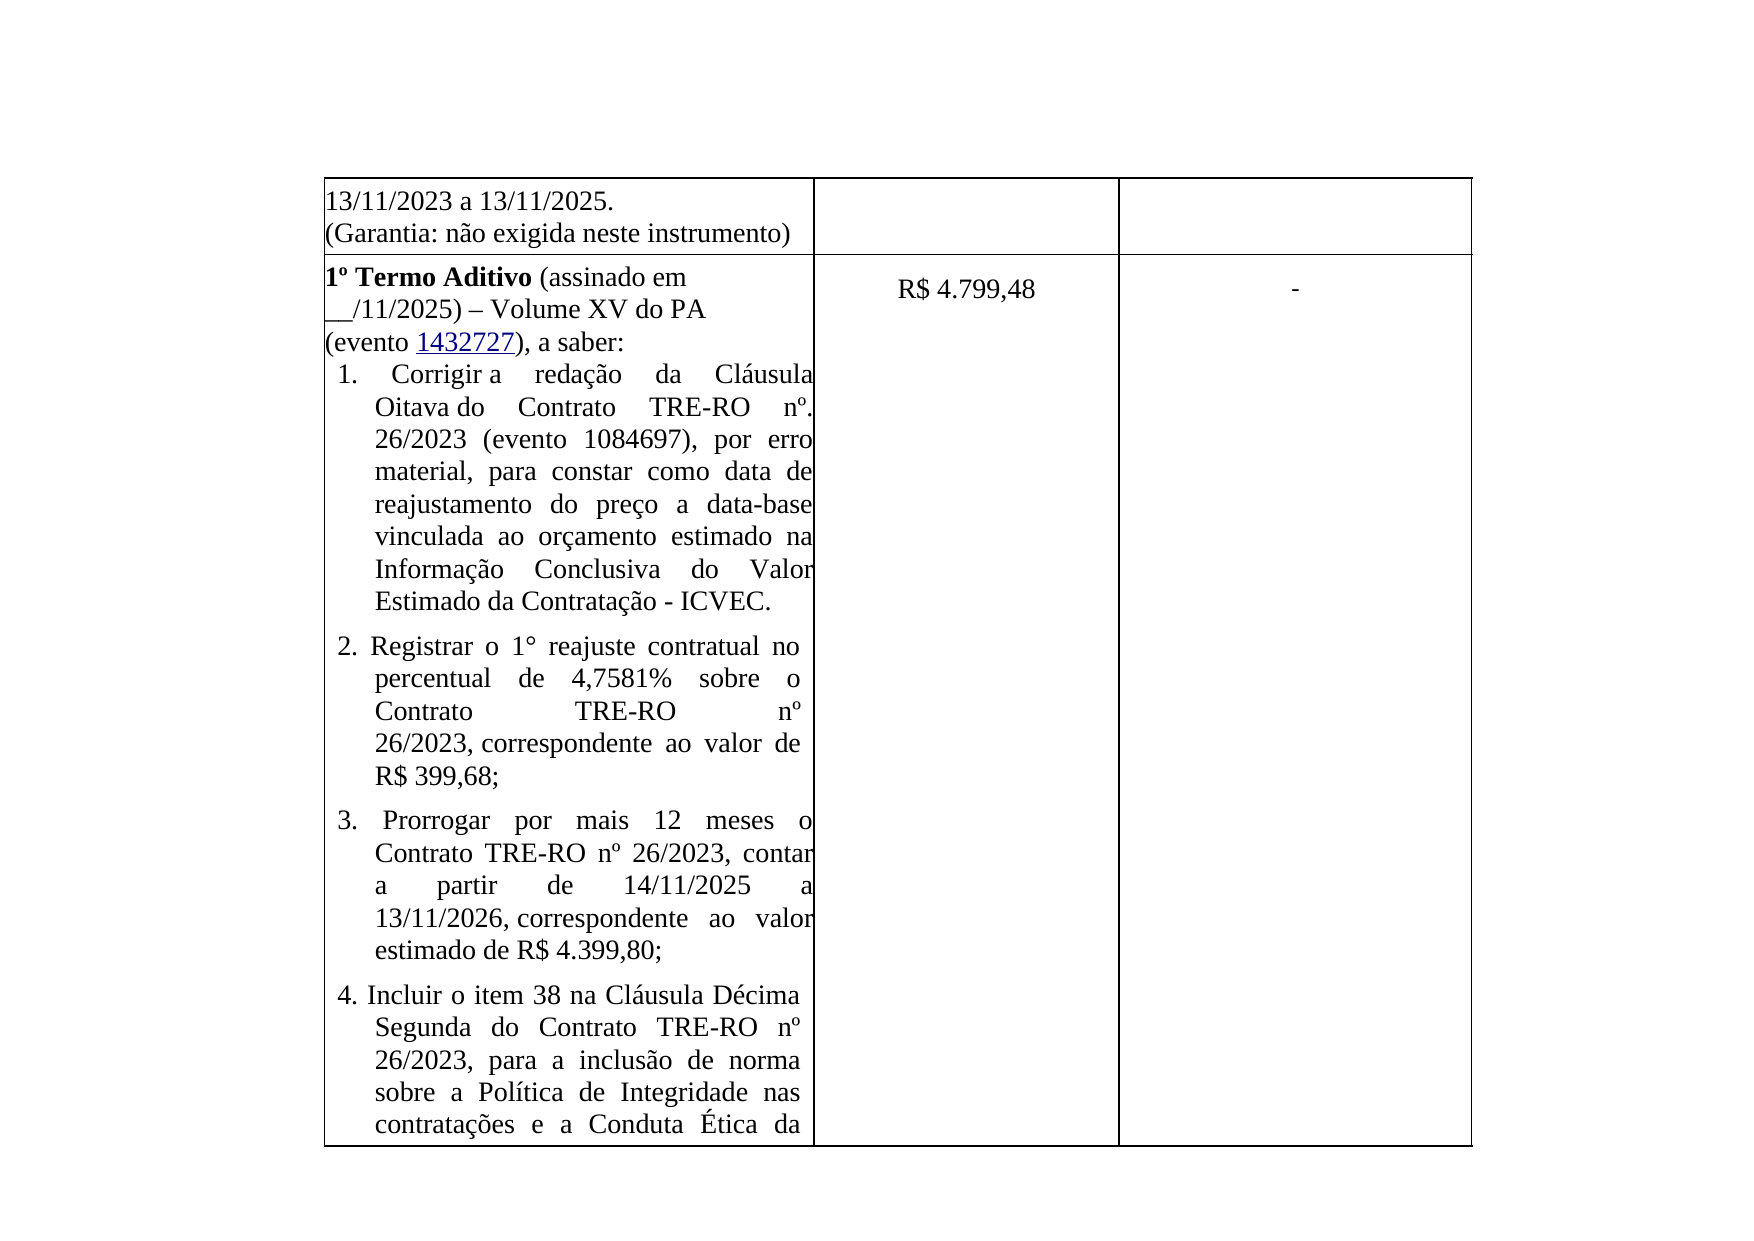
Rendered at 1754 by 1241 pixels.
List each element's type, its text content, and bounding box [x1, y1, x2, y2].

table_cell [815, 179, 1118, 253]
table_cell 1º Termo Aditivo (assinado em __/11/2025) – Volume XV do PA (evento 1432727), a saber: 1. Corrigir a redação da Cláusula Oitava do Contrato TRE-RO nº. 26/2023 (evento 1084697), por erro material, para constar como data de reajustamento do preço a data-base vinculada ao orçamento estimado na Informação Conclusiva do Valor Estimado da Contratação - ICVEC. 2. Registrar o 1° reajuste contratual no percentual de 4,7581% sobre o Contrato TRE-RO nº 26/2023, correspondente ao valor de R$ 399,68; 3. Prorrogar por mais 12 meses o Contrato TRE-RO nº 26/2023, contar a partir de 14/11/2025 a 13/11/2026, correspondente ao valor estimado de R$ 4.399,80; 4. Incluir o item 38 na Cláusula Décima Segunda do Contrato TRE-RO nº 26/2023, para a inclusão de norma sobre a Política de Integridade nas contratações e a Conduta Ética da [325, 255, 813, 1145]
table_cell 13/11/2023 a 13/11/2025. (Garantia: não exigida neste instrumento) [325, 179, 813, 253]
table_cell - [1120, 179, 1471, 253]
table_cell - [1120, 255, 1471, 1145]
table_cell R$ 4.799,48 [815, 255, 1118, 1145]
